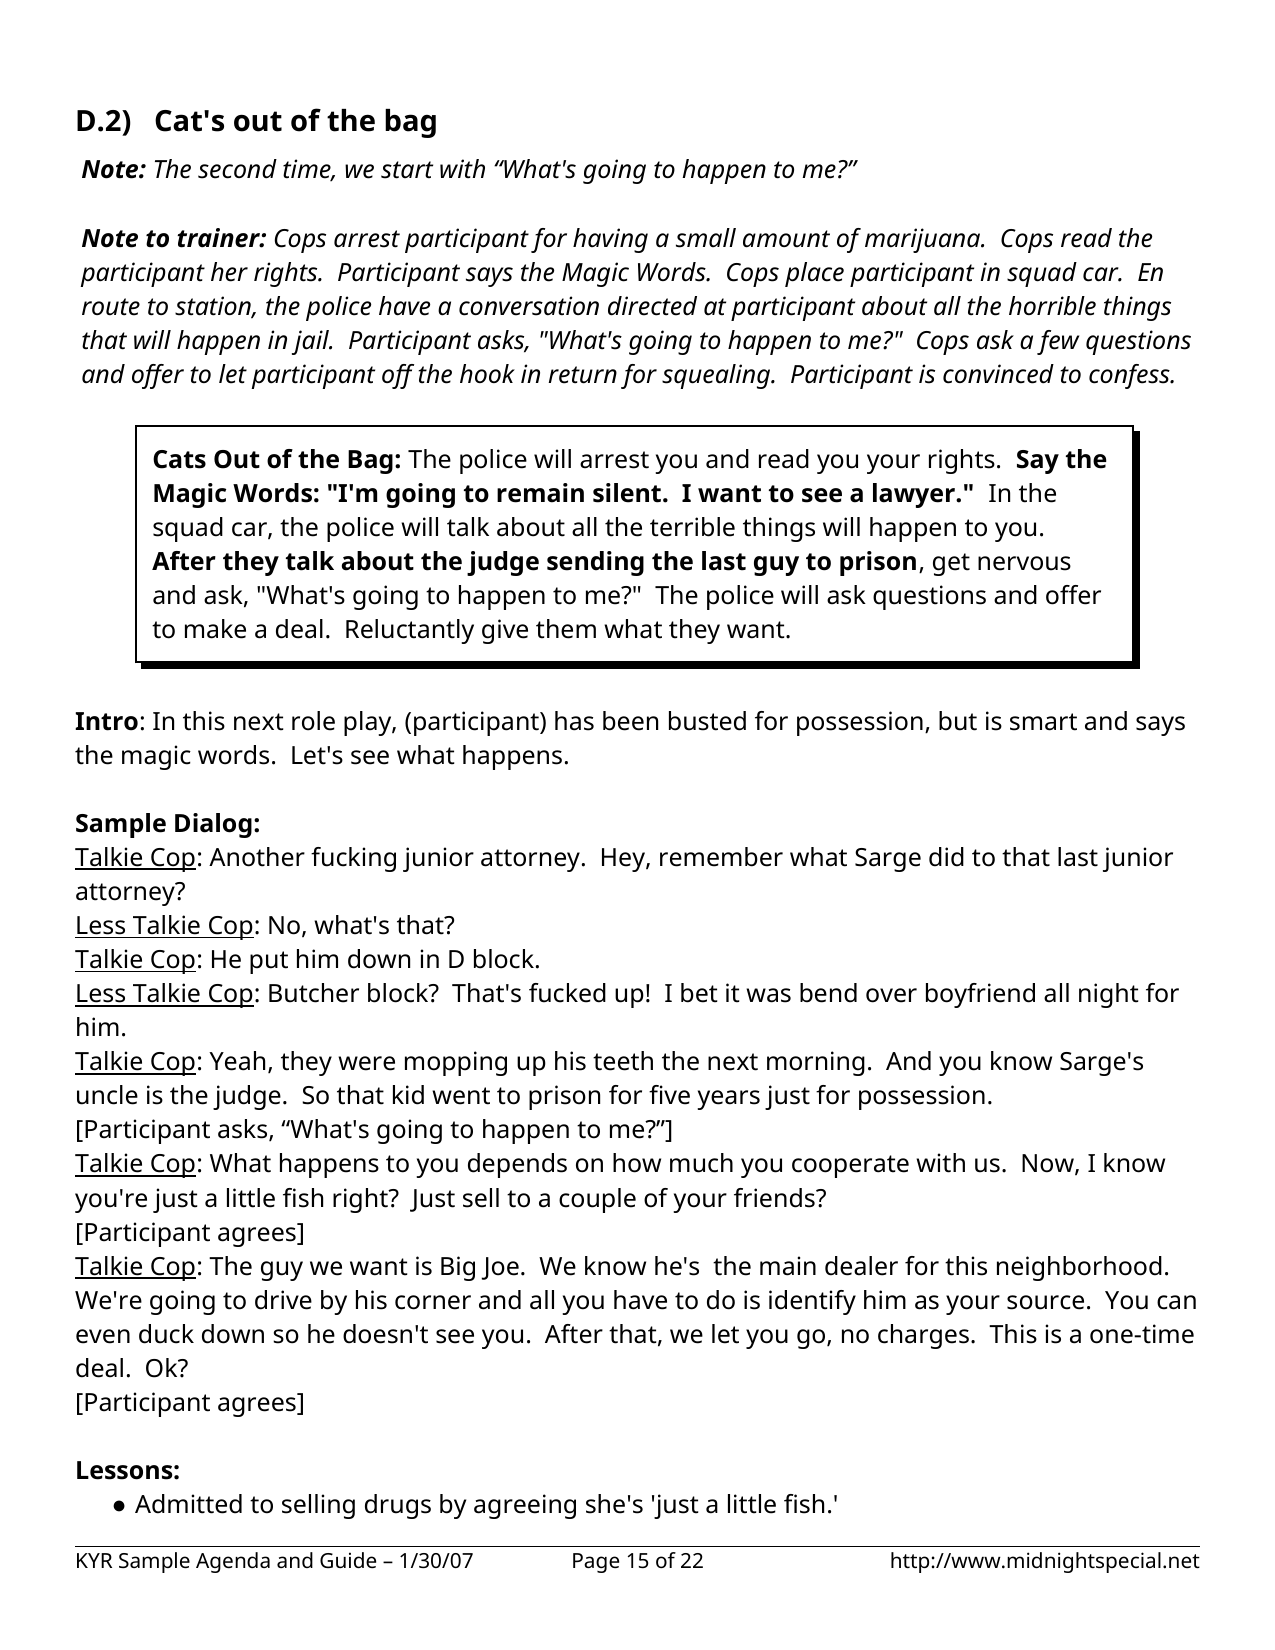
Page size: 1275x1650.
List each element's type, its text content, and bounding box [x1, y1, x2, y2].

text Intro: In this next role play, (participant) has been busted for possession, but is smart and says the magic words. Let's see what happens. [75, 703, 1200, 771]
text Talkie Cop: Another fucking junior attorney. Hey, remember what Sarge did to that last junior attorney? [75, 839, 1200, 908]
text Talkie Cop: What happens to you depends on how much you cooperate with us. Now, I know you're just a little fish right? Just sell to a couple of your friends? [75, 1146, 1200, 1214]
text Note: The second time, we start with “What's going to happen to me?” [81, 152, 1200, 186]
text Cats Out of the Bag: The police will arrest you and read you your rights. Say the Magic Words: "I'm going to remain silent. I want to see a lawyer." In the squad car, the police will talk about all the terrible things will happen to you. After they talk about the judge sending the last guy to prison, get nervous and ask, "What's going to happen to me?" The police will ask questions and offer to make a deal. Reluctantly give them what they want. [137, 427, 1132, 661]
text Note to trainer: Cops arrest participant for having a small amount of marijuana. Cops read the participant her rights. Participant says the Magic Words. Cops place participant in squad car. En route to station, the police have a conversation directed at participant about all the horrible things that will happen in jail. Participant asks, "What's going to happen to me?" Cops ask a few questions and offer to let participant off the hook in return for squealing. Participant is convinced to confess. [81, 220, 1200, 391]
list Admitted to selling drugs by agreeing she's 'just a little fish.' [135, 1487, 1200, 1521]
text [Participant agrees] [75, 1214, 1200, 1248]
text Sample Dialog: [75, 806, 1200, 839]
text Lessons: [75, 1453, 1200, 1487]
text Talkie Cop: He put him down in D block. [75, 942, 1200, 976]
title Cat's out of the bag [75, 100, 1200, 140]
text [Participant agrees] [75, 1384, 1200, 1419]
text Less Talkie Cop: Butcher block? That's fucked up! I bet it was bend over boyfriend all night for him. [75, 976, 1200, 1044]
text Talkie Cop: Yeah, they were mopping up his teeth the next morning. And you know Sarge's uncle is the judge. So that kid went to prison for five years just for possession. [75, 1044, 1200, 1112]
text [Participant asks, “What's going to happen to me?”] [75, 1112, 1200, 1146]
text Talkie Cop: The guy we want is Big Joe. We know he's the main dealer for this neighborhood. We're going to drive by his corner and all you have to do is identify him as your source. You can even duck down so he doesn't see you. After that, we let you go, no charges. This is a one-time deal. Ok? [75, 1248, 1200, 1384]
text Less Talkie Cop: No, what's that? [75, 908, 1200, 942]
